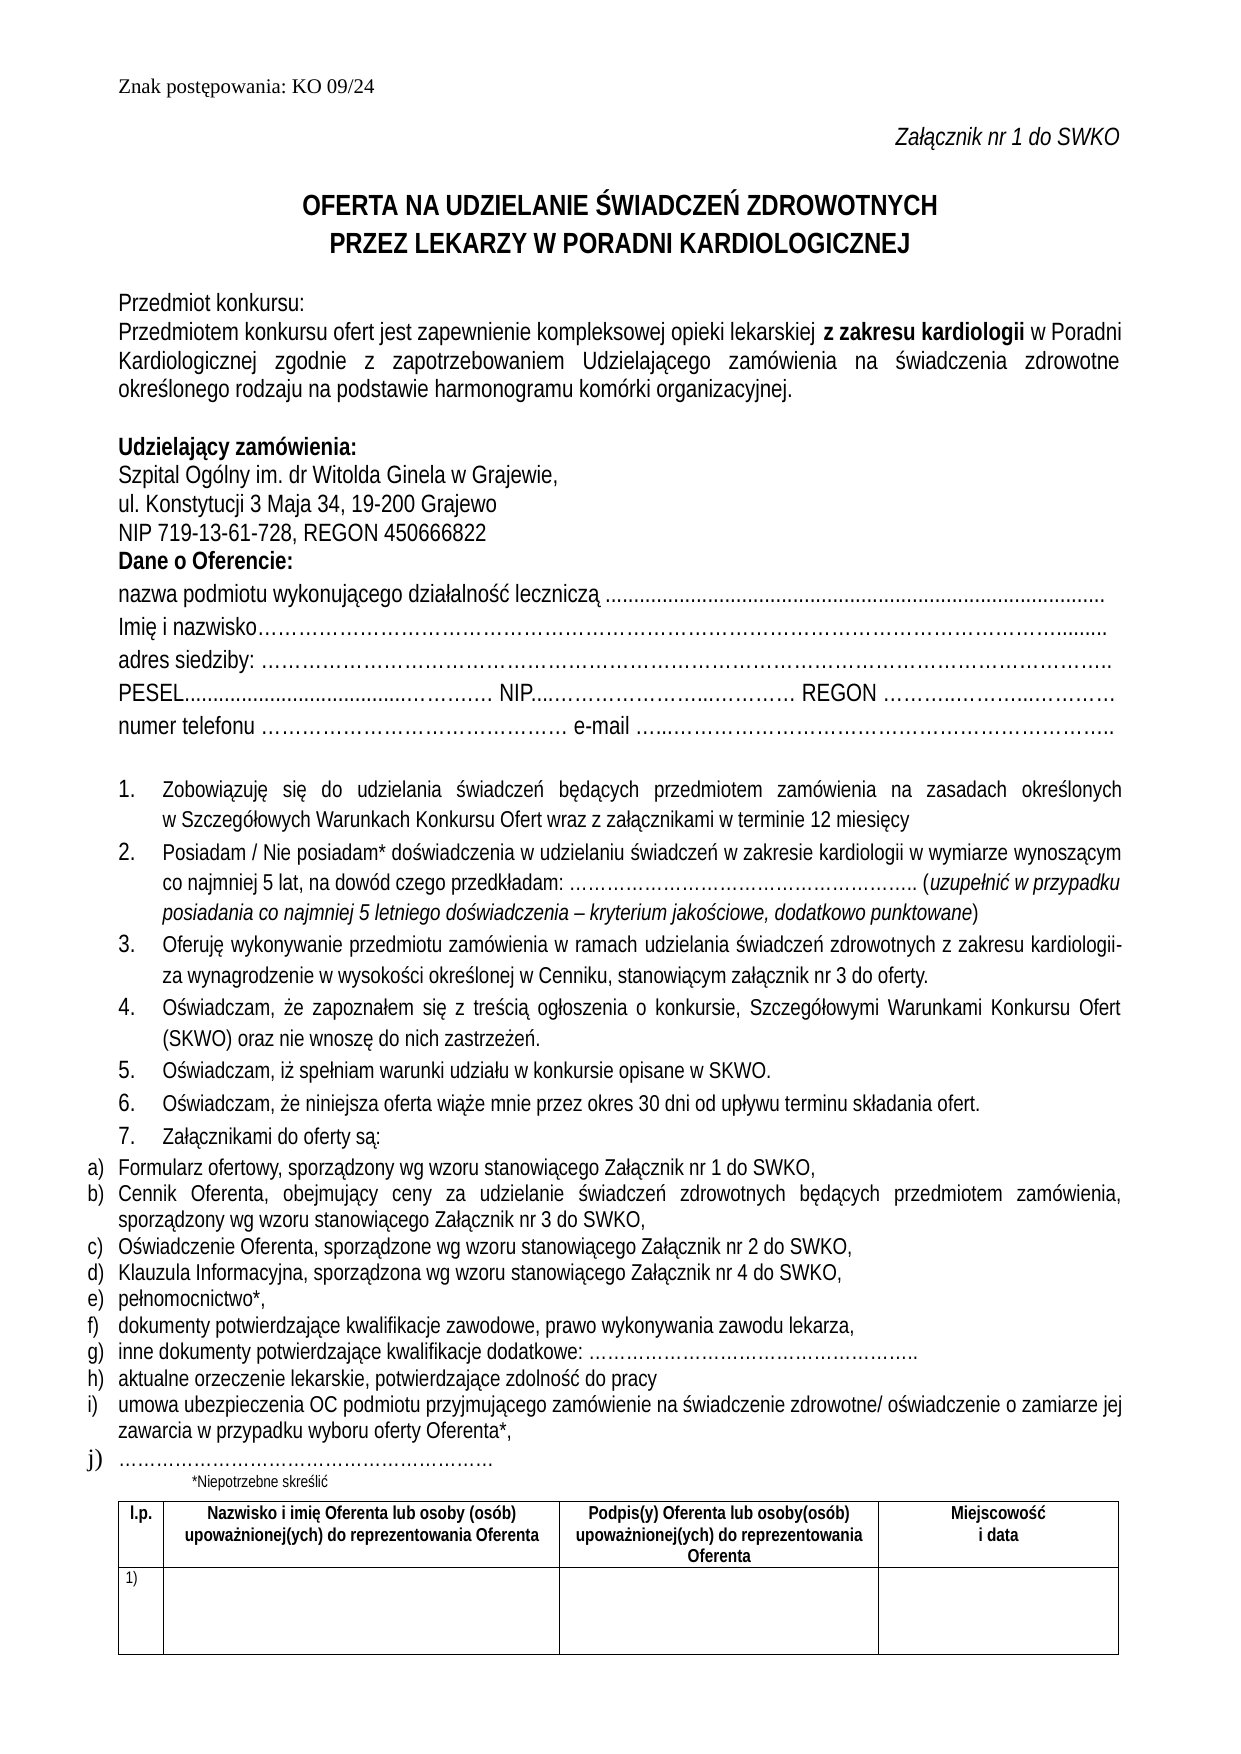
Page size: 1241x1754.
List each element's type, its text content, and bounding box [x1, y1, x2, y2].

table_cell [164, 1568, 559, 1654]
list Klauzula Informacyjna, sporządzona wg wzoru stanowiącego Załącznik nr 4 do SWKO, [87, 1259, 1122, 1285]
list umowa ubezpieczenia OC podmiotu przyjmującego zamówienie na świadczenie zdrowotne/ oświadczenie o zamiarze jej zawarcia w przypadku wyboru oferty Oferenta*, [87, 1391, 1122, 1443]
list Załącznikami do oferty są: [118, 1121, 1122, 1149]
text Szpital Ogólny im. dr Witolda Ginela w Grajewie, [118, 460, 1122, 489]
list Oświadczam, że niniejsza oferta wiąże mnie przez okres 30 dni od upływu terminu składania ofert. [118, 1088, 1122, 1116]
text NIP 719-13-61-728, REGON 450666822 [118, 517, 1122, 546]
list Oświadczenie Oferenta, sporządzone wg wzoru stanowiącego Załącznik nr 2 do SWKO, [87, 1233, 1122, 1259]
text adres siedziby: …………………………………………………………………………………………………………….. [118, 645, 1122, 673]
list Oświadczam, że zapoznałem się z treścią ogłoszenia o konkursie, Szczegółowymi Warunkami Konkursu Ofert (SKWO) oraz nie wnoszę do nich zastrzeżeń. [118, 992, 1122, 1051]
list dokumenty potwierdzające kwalifikacje zawodowe, prawo wykonywania zawodu lekarza, [87, 1312, 1122, 1338]
text nazwa podmiotu wykonującego działalność leczniczą ........................................................................................ [118, 579, 1122, 608]
list pełnomocnictwo*, [87, 1285, 1122, 1312]
table_header Nazwisko i imię Oferenta lub osoby (osób) upoważnionej(ych) do reprezentowania Oferenta [164, 1502, 559, 1567]
text PRZEZ LEKARZY W PORADNI KARDIOLOGICZNEJ [118, 226, 1122, 260]
table_header Miejscowość i data [879, 1502, 1118, 1567]
text PESEL.......................................……….… NIP....…………………...………… REGON ………..………...………… [118, 678, 1122, 706]
list Cennik Oferenta, obejmujący ceny za udzielanie świadczeń zdrowotnych będących przedmiotem zamówienia, sporządzony wg wzoru stanowiącego Załącznik nr 3 do SWKO, [87, 1180, 1122, 1233]
text Udzielający zamówienia: [118, 432, 1122, 460]
subtitle Przedmiot konkursu: [118, 288, 1122, 317]
text *Niepotrzebne skreślić [192, 1472, 1122, 1491]
table_cell [560, 1568, 878, 1654]
list Posiadam / Nie posiadam* doświadczenia w udzielaniu świadczeń w zakresie kardiologii w wymiarze wynoszącym co najmniej 5 lat, na dowód czego przedkładam: ……………………………………………….. (uzupełnić w przypadku posiadania co najmniej 5 letniego doświadczenia – kryterium jakościowe, dodatkowo punktowane) [118, 837, 1122, 926]
table_cell 1) [119, 1568, 163, 1654]
text ul. Konstytucji 3 Maja 34, 19-200 Grajewo [118, 489, 1122, 517]
table_header Podpis(y) Oferenta lub osoby(osób) upoważnionej(ych) do reprezentowania Oferenta [560, 1502, 878, 1567]
list inne dokumenty potwierdzające kwalifikacje dodatkowe: …………………………………………….. [87, 1338, 1122, 1364]
text Imię i nazwisko………………………………………………………………………………………………………......... [118, 612, 1122, 641]
text Dane o Oferencie: [118, 546, 1122, 575]
table_header l.p. [119, 1502, 163, 1567]
list Oświadczam, iż spełniam warunki udziału w konkursie opisane w SKWO. [118, 1055, 1122, 1083]
list Zobowiązuję się do udzielania świadczeń będących przedmiotem zamówienia na zasadach określonych w Szczegółowych Warunkach Konkursu Ofert wraz z załącznikami w terminie 12 miesięcy [118, 774, 1122, 833]
text Przedmiotem konkursu ofert jest zapewnienie kompleksowej opieki lekarskiej z zakresu kardiologii w Poradni Kardiologicznej zgodnie z zapotrzebowaniem Udzielającego zamówienia na świadczenia zdrowotne określonego rodzaju na podstawie harmonogramu komórki organizacyjnej. [118, 317, 1122, 403]
text OFERTA NA UDZIELANIE ŚWIADCZEŃ ZDROWOTNYCH [118, 188, 1122, 221]
list Formularz ofertowy, sporządzony wg wzoru stanowiącego Załącznik nr 1 do SWKO, [87, 1154, 1122, 1180]
list Oferuję wykonywanie przedmiotu zamówienia w ramach udzielania świadczeń zdrowotnych z zakresu kardiologii- za wynagrodzenie w wysokości określonej w Cenniku, stanowiącym załącznik nr 3 do oferty. [118, 929, 1122, 988]
list …………………………………………………… [87, 1443, 1122, 1472]
text numer telefonu ……………………………………… e-mail …...……………………………………………………….. [118, 711, 1122, 739]
list aktualne orzeczenie lekarskie, potwierdzające zdolność do pracy [87, 1364, 1122, 1391]
table_cell [879, 1568, 1118, 1654]
text Załącznik nr 1 do SWKO [118, 122, 1122, 151]
